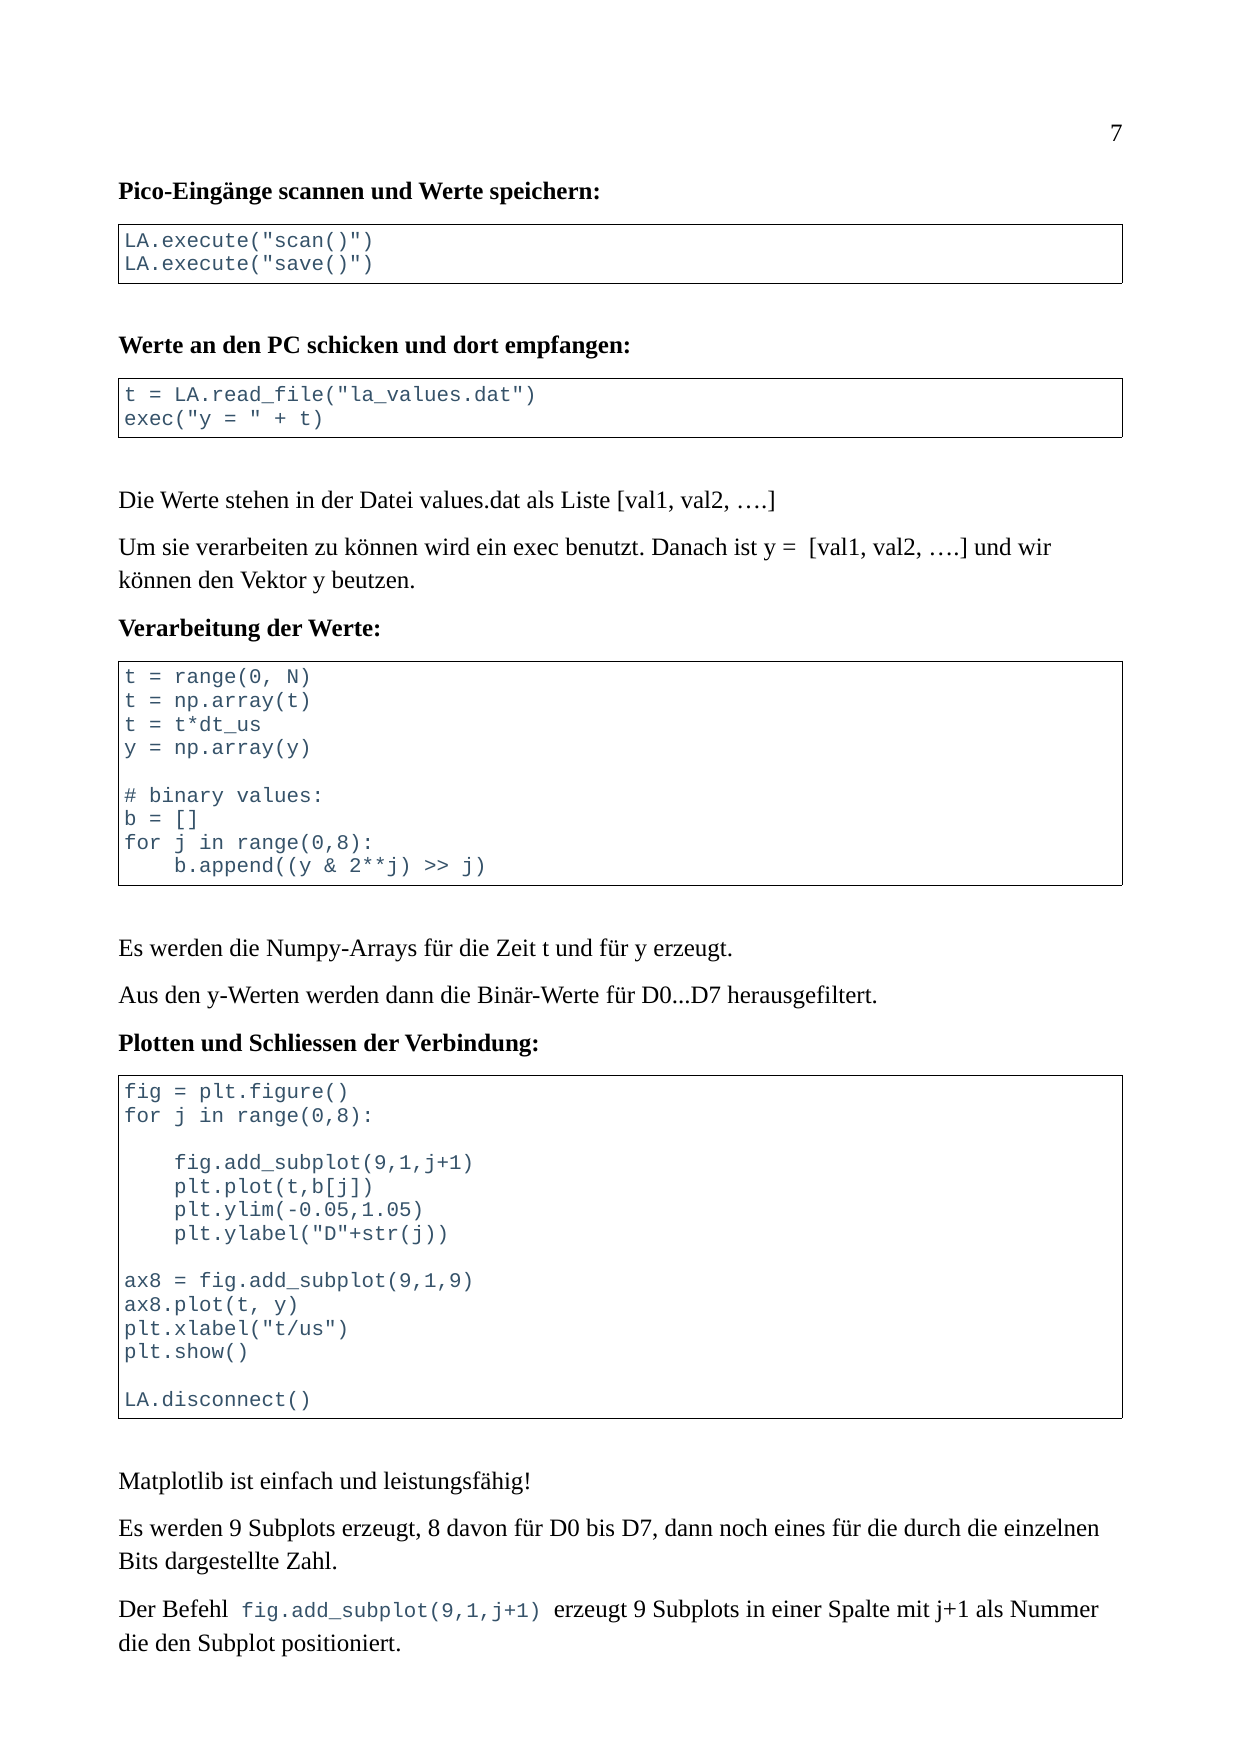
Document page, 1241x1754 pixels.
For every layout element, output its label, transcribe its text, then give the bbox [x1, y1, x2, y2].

text Der Befehl fig.add_subplot(9,1,j+1) erzeugt 9 Subplots in einer Spalte mit j+1 als Nummer die den Subplot positioniert. [118, 1594, 1122, 1657]
text Es werden 9 Subplots erzeugt, 8 davon für D0 bis D7, dann noch eines für die durch die einzelnen Bits dargestellte Zahl. [118, 1513, 1122, 1575]
text Verarbeitung der Werte: [118, 613, 1122, 642]
text Aus den y-Werten werden dann die Binär-Werte für D0...D7 herausgefiltert. [118, 980, 1122, 1009]
table_header LA.execute("scan()") LA.execute("save()") [119, 225, 1122, 283]
text Pico-Eingänge scannen und Werte speichern: [118, 176, 1122, 205]
table_header t = range(0, N) t = np.array(t) t = t*dt_us y = np.array(y) # binary values: b = [] for j in range(0,8): b.append((y & 2**j) >> j) [119, 662, 1122, 885]
text Werte an den PC schicken und dort empfangen: [118, 331, 1122, 359]
table_header fig = plt.figure() for j in range(0,8): fig.add_subplot(9,1,j+1) plt.plot(t,b[j]) plt.ylim(-0.05,1.05) plt.ylabel("D"+str(j)) ax8 = fig.add_subplot(9,1,9) ax8.plot(t, y) plt.xlabel("t/us") plt.show() LA.disconnect() [119, 1076, 1122, 1418]
text Plotten und Schliessen der Verbindung: [118, 1028, 1122, 1057]
text Die Werte stehen in der Datei values.dat als Liste [val1, val2, ….] [118, 485, 1122, 513]
text Es werden die Numpy-Arrays für die Zeit t und für y erzeugt. [118, 933, 1122, 961]
table_header t = LA.read_file("la_values.dat") exec("y = " + t) [119, 379, 1122, 437]
text Um sie verarbeiten zu können wird ein exec benutzt. Danach ist y = [val1, val2, ….] und wir können den Vektor y beutzen. [118, 532, 1122, 594]
text Matplotlib ist einfach und leistungsfähig! [118, 1466, 1122, 1494]
